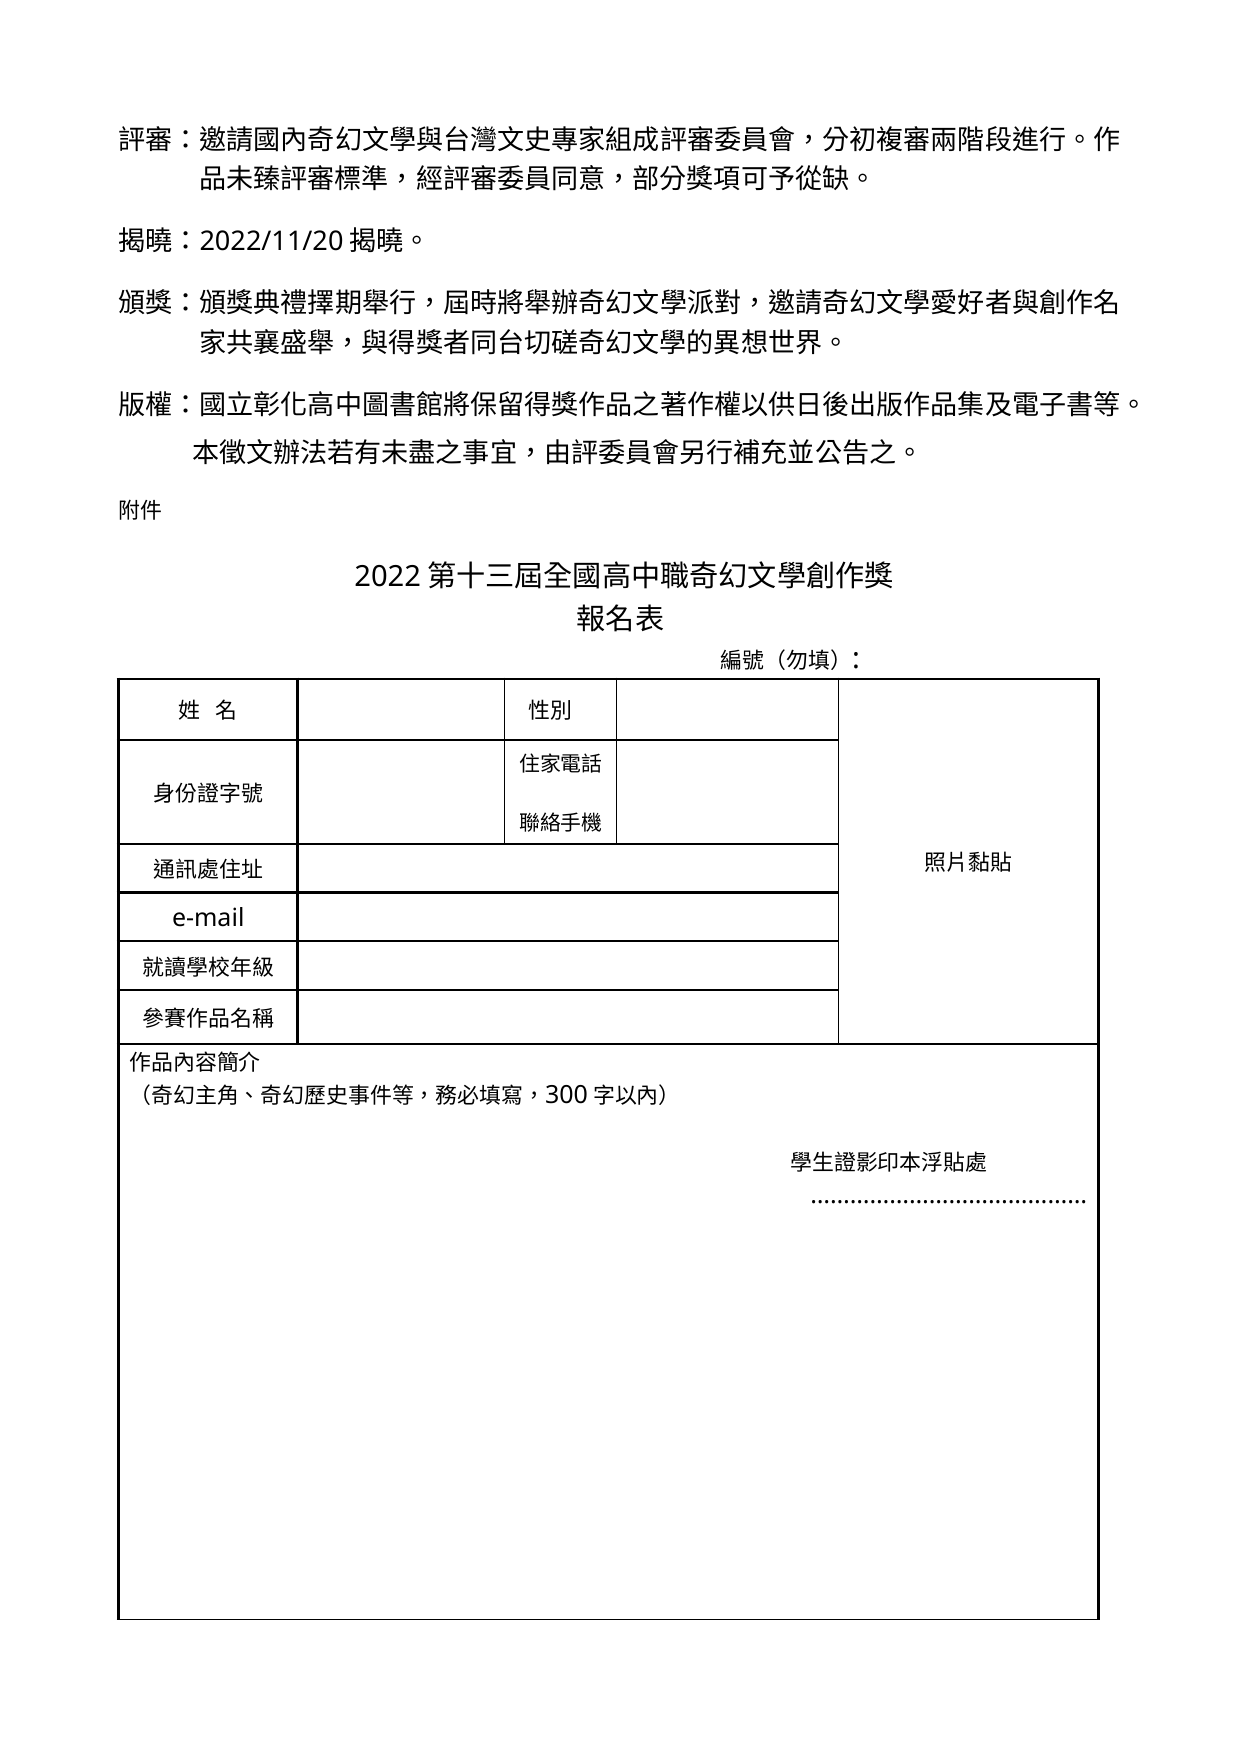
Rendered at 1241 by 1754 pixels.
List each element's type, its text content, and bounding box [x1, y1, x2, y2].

table_cell e-mail [120, 894, 296, 940]
table_cell 參賽作品名稱 [120, 991, 296, 1043]
text 編號（勿填）: [118, 638, 1122, 677]
table_header 照片黏貼 [839, 680, 1097, 1043]
table_cell [617, 741, 838, 843]
table_cell 作品內容簡介 （奇幻主角、奇幻歷史事件等，務必填寫，300字以內） 學生證影印本浮貼處 …………………………………… [120, 1045, 1097, 1619]
table_header [299, 680, 504, 738]
table_cell 通訊處住址 [120, 845, 296, 891]
table_header [617, 680, 838, 738]
text 頒獎：頒獎典禮擇期舉行，屆時將舉辦奇幻文學派對，邀請奇幻文學愛好者與創作名家共襄盛舉，與得獎者同台切磋奇幻文學的異想世界。 [118, 281, 1122, 360]
table_cell [299, 741, 504, 843]
table_cell 身份證字號 [120, 741, 296, 843]
table_cell [299, 894, 838, 940]
text 揭曉：2022/11/20揭曉。 [118, 219, 1122, 259]
table_header 性別 [505, 680, 616, 738]
text 報名表 [118, 595, 1122, 638]
table_cell [299, 845, 838, 891]
text 版權：國立彰化高中圖書館將保留得獎作品之著作權以供日後出版作品集及電子書等。 [118, 383, 1122, 422]
text 2022第十三屆全國高中職奇幻文學創作獎 [118, 553, 1122, 595]
table_cell 住家電話 聯絡手機 [505, 741, 616, 843]
text 評審：邀請國內奇幻文學與台灣文史專家組成評審委員會，分初複審兩階段進行。作品未臻評審標準，經評審委員同意，部分獎項可予從缺。 [118, 118, 1122, 197]
text 本徵文辦法若有未盡之事宜，由評委員會另行補充並公告之。 [118, 431, 1122, 470]
table_cell 就讀學校年級 [120, 942, 296, 989]
table_header 姓 名 [120, 680, 296, 738]
table_cell [299, 991, 838, 1043]
text 附件 [118, 493, 1122, 524]
table_cell [299, 942, 838, 989]
